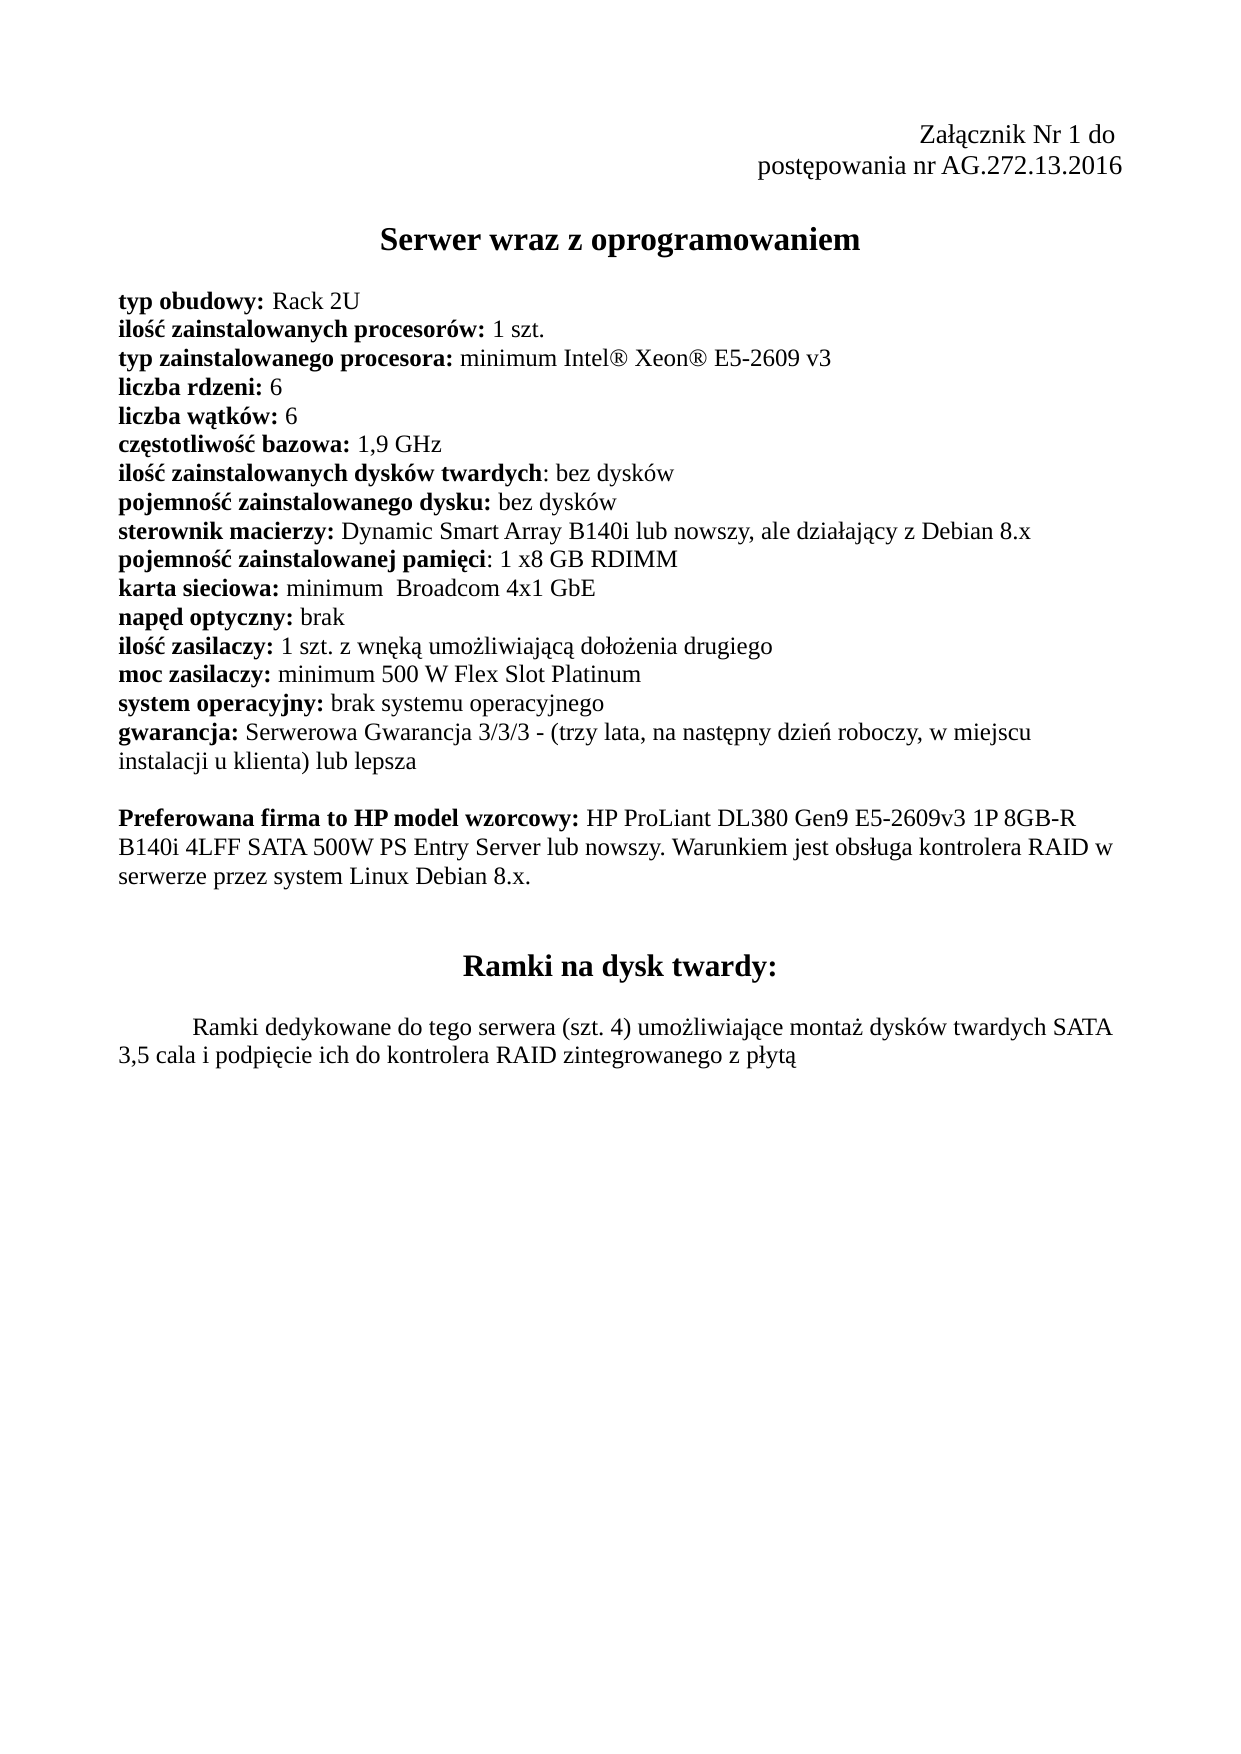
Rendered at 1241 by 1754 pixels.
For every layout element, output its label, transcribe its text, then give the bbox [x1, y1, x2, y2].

text system operacyjny: brak systemu operacyjnego [118, 688, 1122, 717]
text pojemność zainstalowanej pamięci: 1 x8 GB RDIMM [118, 544, 1122, 573]
text gwarancja: Serwerowa Gwarancja 3/3/3 - (trzy lata, na następny dzień roboczy, w miejscu instalacji u klienta) lub lepsza [118, 717, 1122, 774]
text typ zainstalowanego procesora: minimum Intel® Xeon® E5-2609 v3 [118, 343, 1122, 372]
text Preferowana firma to HP model wzorcowy: HP ProLiant DL380 Gen9 E5-2609v3 1P 8GB-R B140i 4LFF SATA 500W PS Entry Server lub nowszy. Warunkiem jest obsługa kontrolera RAID w serwerze przez system Linux Debian 8.x. [118, 803, 1122, 889]
text Ramki na dysk twardy: [118, 947, 1122, 983]
text moc zasilaczy: minimum 500 W Flex Slot Platinum [118, 659, 1122, 688]
text napęd optyczny: brak [118, 602, 1122, 631]
text liczba wątków: 6 [118, 401, 1122, 429]
text liczba rdzeni: 6 [118, 372, 1122, 401]
text pojemność zainstalowanego dysku: bez dysków [118, 487, 1122, 516]
text postępowania nr AG.272.13.2016 [118, 149, 1122, 180]
text ilość zasilaczy: 1 szt. z wnęką umożliwiającą dołożenia drugiego [118, 631, 1122, 659]
text ilość zainstalowanych procesorów: 1 szt. [118, 314, 1122, 343]
text typ obudowy: Rack 2U [118, 286, 1122, 314]
text Załącznik Nr 1 do [118, 118, 1122, 149]
text karta sieciowa: minimum Broadcom 4x1 GbE [118, 573, 1122, 602]
text sterownik macierzy: Dynamic Smart Array B140i lub nowszy, ale działający z Debian 8.x [118, 516, 1122, 544]
text Serwer wraz z oprogramowaniem [118, 219, 1122, 257]
text częstotliwość bazowa: 1,9 GHz [118, 429, 1122, 458]
text Ramki dedykowane do tego serwera (szt. 4) umożliwiające montaż dysków twardych SATA 3,5 cala i podpięcie ich do kontrolera RAID zintegrowanego z płytą [118, 1012, 1122, 1069]
text ilość zainstalowanych dysków twardych: bez dysków [118, 458, 1122, 487]
